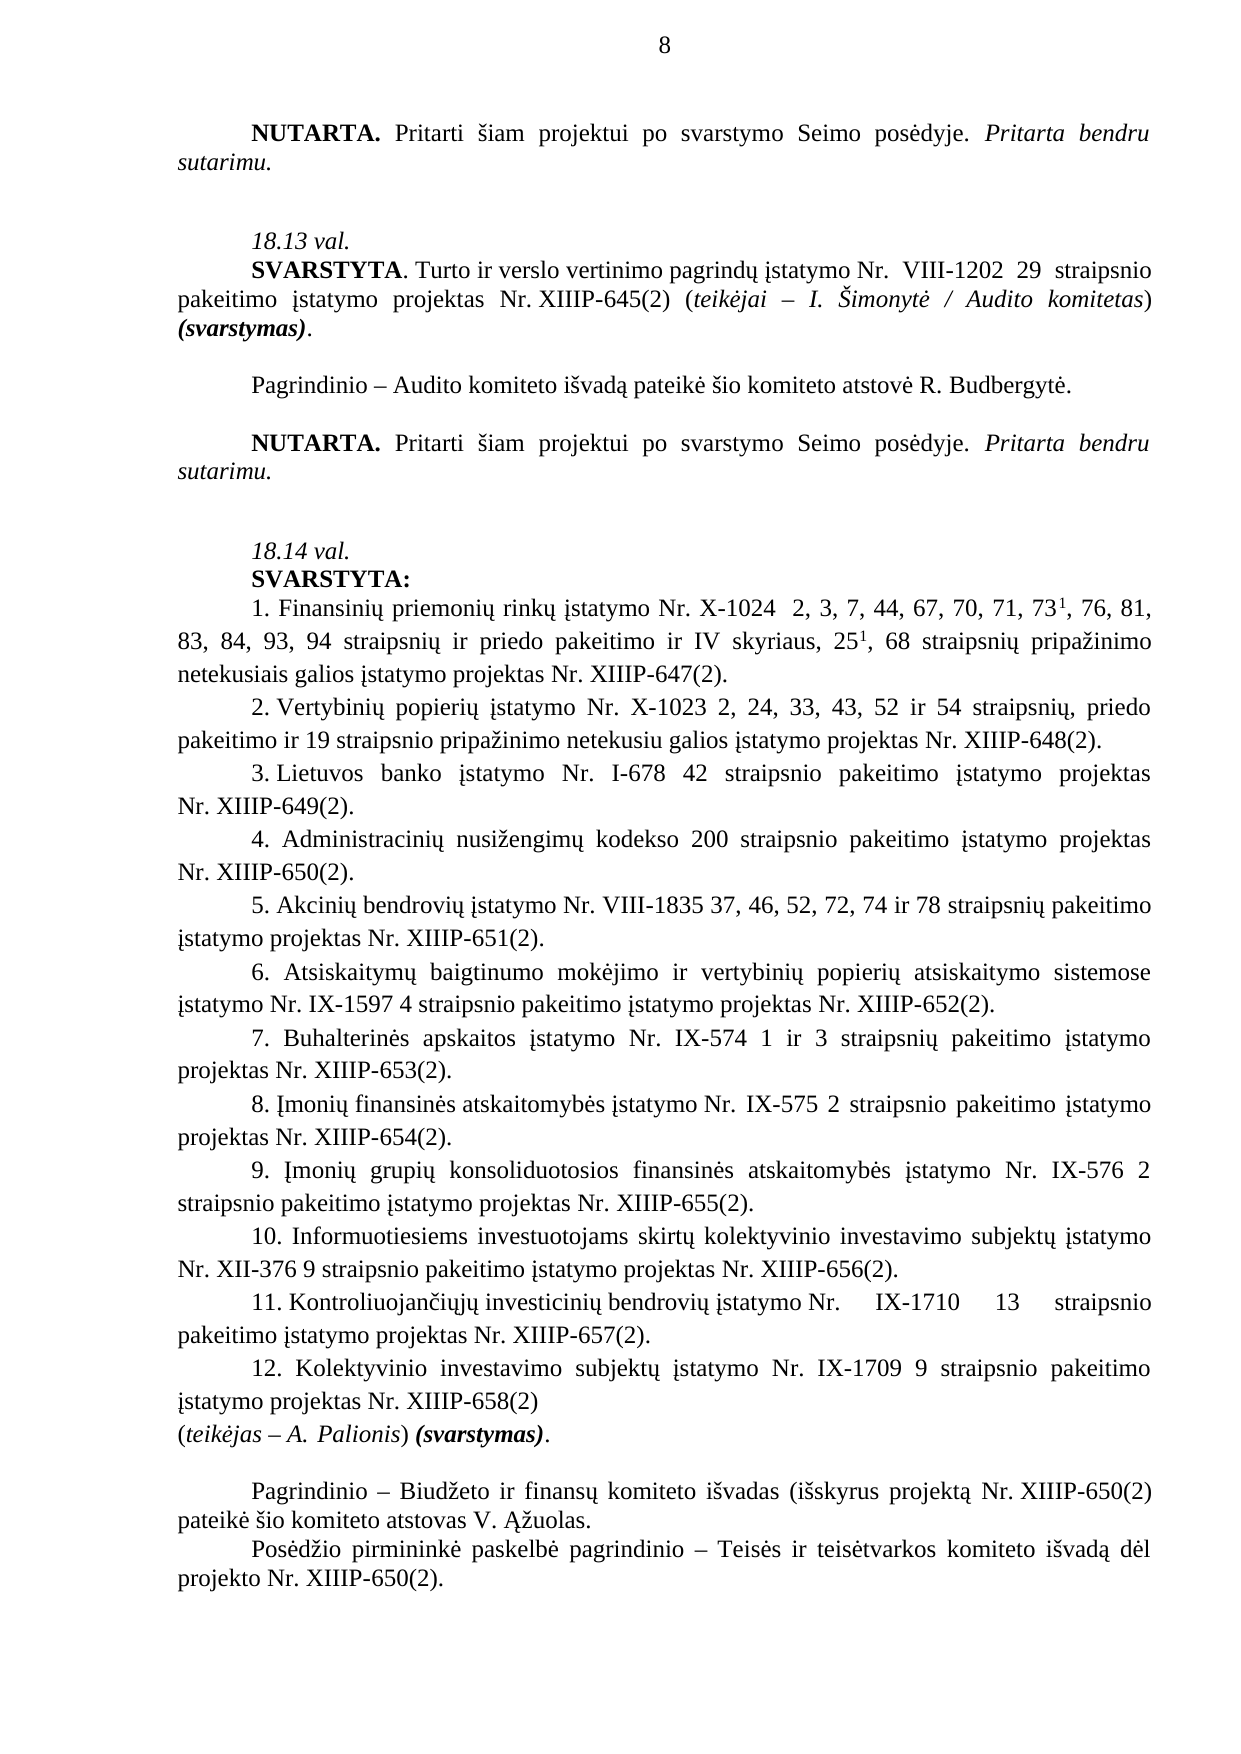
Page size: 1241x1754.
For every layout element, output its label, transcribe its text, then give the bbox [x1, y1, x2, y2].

text SVARSTYTA. Turto ir verslo vertinimo pagrindų įstatymo Nr. VIII-1202 29 straipsnio pakeitimo įstatymo projektas Nr. XIIIP-645(2) (teikėjai – I. Šimonytė / Audito komitetas) (svarstymas). [177, 255, 1152, 341]
text Pagrindinio – Biudžeto ir finansų komiteto išvadas (išskyrus projektą Nr. XIIIP-650(2) pateikė šio komiteto atstovas V. Ąžuolas. [177, 1476, 1152, 1534]
text SVARSTYTA: [177, 564, 1152, 593]
text 8. Įmonių finansinės atskaitomybės įstatymo Nr. IX-575 2 straipsnio pakeitimo įstatymo projektas Nr. XIIIP-654(2). [177, 1089, 1152, 1150]
text Pagrindinio – Audito komiteto išvadą pateikė šio komiteto atstovė R. Budbergytė. [177, 370, 1152, 399]
text NUTARTA. Pritarti šiam projektui po svarstymo Seimo posėdyje. Pritarta bendru sutarimu. [177, 428, 1152, 485]
text Posėdžio pirmininkė paskelbė pagrindinio – Teisės ir teisėtvarkos komiteto išvadą dėl projekto Nr. XIIIP-650(2). [177, 1534, 1152, 1591]
text 18.13 val. [177, 226, 1152, 255]
text 5. Akcinių bendrovių įstatymo Nr. VIII-1835 37, 46, 52, 72, 74 ir 78 straipsnių pakeitimo įstatymo projektas Nr. XIIIP-651(2). [177, 891, 1152, 952]
text 1. Finansinių priemonių rinkų įstatymo Nr. X-1024 2, 3, 7, 44, 67, 70, 71, 731, 76, 81, 83, 84, 93, 94 straipsnių ir priedo pakeitimo ir IV skyriaus, 251, 68 straipsnių pripažinimo netekusiais galios įstatymo projektas Nr. XIIIP-647(2). [177, 593, 1152, 688]
text 4. Administracinių nusižengimų kodekso 200 straipsnio pakeitimo įstatymo projektas Nr. XIIIP-650(2). [177, 824, 1152, 886]
text 7. Buhalterinės apskaitos įstatymo Nr. IX-574 1 ir 3 straipsnių pakeitimo įstatymo projektas Nr. XIIIP-653(2). [177, 1023, 1152, 1084]
text 9. Įmonių grupių konsoliduotosios finansinės atskaitomybės įstatymo Nr. IX-576 2 straipsnio pakeitimo įstatymo projektas Nr. XIIIP-655(2). [177, 1155, 1152, 1216]
text 10. Informuotiesiems investuotojams skirtų kolektyvinio investavimo subjektų įstatymo Nr. XII-376 9 straipsnio pakeitimo įstatymo projektas Nr. XIIIP-656(2). [177, 1221, 1152, 1282]
text 3. Lietuvos banko įstatymo Nr. I-678 42 straipsnio pakeitimo įstatymo projektas Nr. XIIIP-649(2). [177, 758, 1152, 820]
text 12. Kolektyvinio investavimo subjektų įstatymo Nr. IX-1709 9 straipsnio pakeitimo įstatymo projektas Nr. XIIIP-658(2) [177, 1353, 1152, 1414]
text 6. Atsiskaitymų baigtinumo mokėjimo ir vertybinių popierių atsiskaitymo sistemose įstatymo Nr. IX-1597 4 straipsnio pakeitimo įstatymo projektas Nr. XIIIP-652(2). [177, 957, 1152, 1018]
text NUTARTA. Pritarti šiam projektui po svarstymo Seimo posėdyje. Pritarta bendru sutarimu. [177, 118, 1152, 176]
text 18.14 val. [177, 536, 1152, 564]
text (teikėjas – A. Palionis) (svarstymas). [177, 1419, 1152, 1448]
text 2. Vertybinių popierių įstatymo Nr. X-1023 2, 24, 33, 43, 52 ir 54 straipsnių, priedo pakeitimo ir 19 straipsnio pripažinimo netekusiu galios įstatymo projektas Nr. XIIIP-648(2). [177, 692, 1152, 754]
text 11. Kontroliuojančiųjų investicinių bendrovių įstatymo Nr. IX-1710 13 straipsnio pakeitimo įstatymo projektas Nr. XIIIP-657(2). [177, 1287, 1152, 1348]
